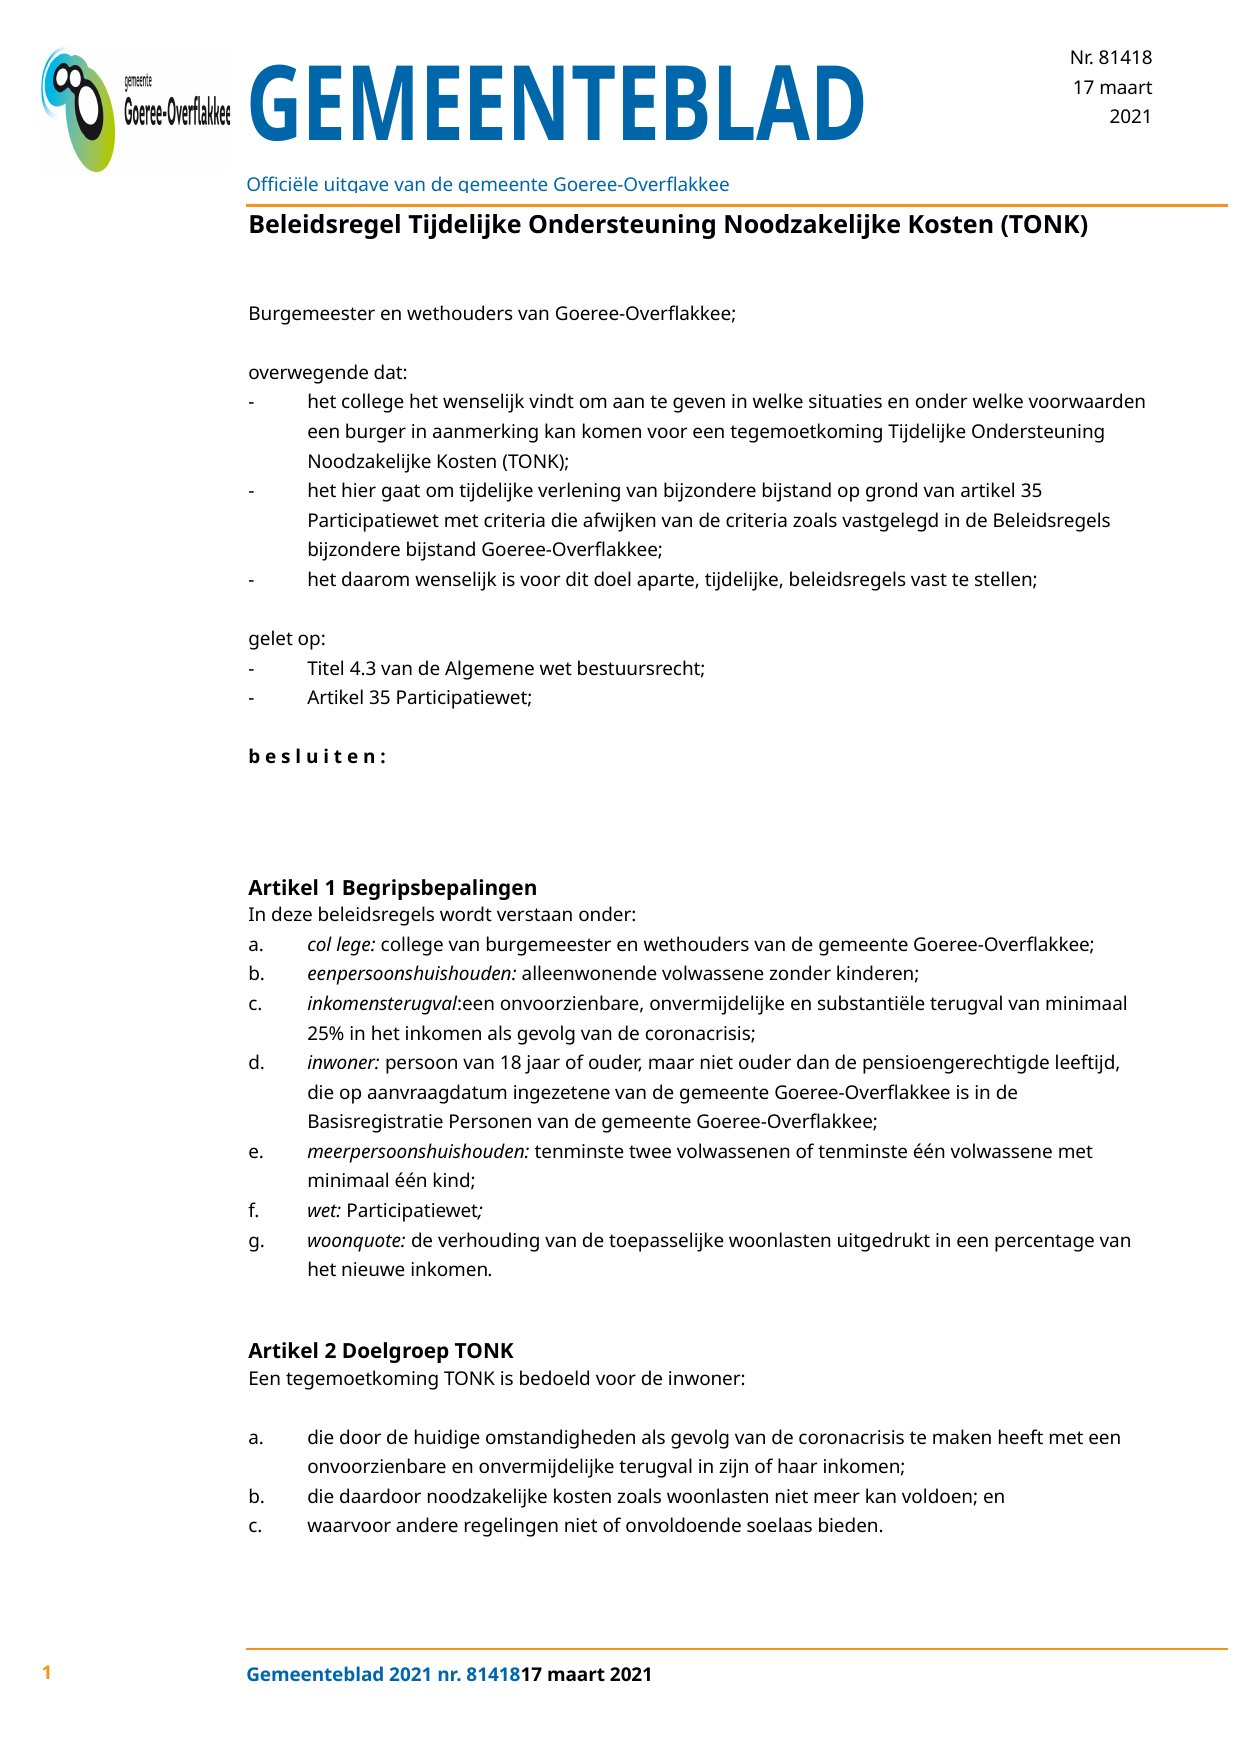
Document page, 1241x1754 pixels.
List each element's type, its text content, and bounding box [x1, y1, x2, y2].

text overwegende dat: [248, 359, 1152, 385]
list wet: Participatiewet; [248, 1197, 1152, 1223]
list het college het wenselijk vindt om aan te geven in welke situaties en onder welke voorwaarden een burger in aanmerking kan komen voor een tegemoetkoming Tijdelijke Ondersteuning Noodzakelijke Kosten (TONK); [248, 389, 1152, 473]
list het hier gaat om tijdelijke verlening van bijzondere bijstand op grond van artikel 35 Participatiewet met criteria die afwijken van de criteria zoals vastgelegd in de Beleidsregels bijzondere bijstand Goeree-Overflakkee; [248, 477, 1152, 562]
list het daarom wenselijk is voor dit doel aparte, tijdelijke, beleidsregels vast te stellen; [248, 566, 1152, 592]
list waarvoor andere regelingen niet of onvoldoende soelaas bieden. [248, 1513, 1152, 1538]
list die daardoor noodzakelijke kosten zoals woonlasten niet meer kan voldoen; en [248, 1483, 1152, 1509]
text Artikel 1 Begripsbepalingen [248, 873, 1152, 901]
text In deze beleidsregels wordt verstaan onder: [248, 901, 1152, 927]
list woonquote: de verhouding van de toepasselijke woonlasten uitgedrukt in een percentage van het nieuwe inkomen. [248, 1227, 1152, 1282]
list inwoner: persoon van 18 jaar of ouder, maar niet ouder dan de pensioengerechtigde leeftijd, die op aanvraagdatum ingezetene van de gemeente Goeree-Overflakkee is in de Basisregistratie Personen van de gemeente Goeree-Overflakkee; [248, 1049, 1152, 1134]
list Artikel 35 Participatiewet; [248, 684, 1152, 710]
list meerpersoonshuishouden: tenminste twee volwassenen of tenminste één volwassene met minimaal één kind; [248, 1138, 1152, 1193]
list die door de huidige omstandigheden als gevolg van de coronacrisis te maken heeft met een onvoorzienbare en onvermijdelijke terugval in zijn of haar inkomen; [248, 1424, 1152, 1479]
text Burgemeester en wethouders van Goeree-Overflakkee; [248, 300, 1152, 326]
text b e s l u i t e n : [248, 744, 1152, 769]
text gelet op: [248, 625, 1152, 651]
text Beleidsregel Tijdelijke Ondersteuning Noodzakelijke Kosten (TONK) [248, 207, 1152, 241]
text Artikel 2 Doelgroep TONK [248, 1336, 1152, 1365]
picture [41, 47, 231, 172]
list inkomensterugval:een onvoorzienbare, onvermijdelijke en substantiële terugval van minimaal 25% in het inkomen als gevolg van de coronacrisis; [248, 990, 1152, 1045]
list col lege: college van burgemeester en wethouders van de gemeente Goeree-Overflakkee; [248, 931, 1152, 957]
text Een tegemoetkoming TONK is bedoeld voor de inwoner: [248, 1365, 1152, 1391]
list Titel 4.3 van de Algemene wet bestuursrecht; [248, 655, 1152, 681]
list eenpersoonshuishouden: alleenwonende volwassene zonder kinderen; [248, 961, 1152, 986]
